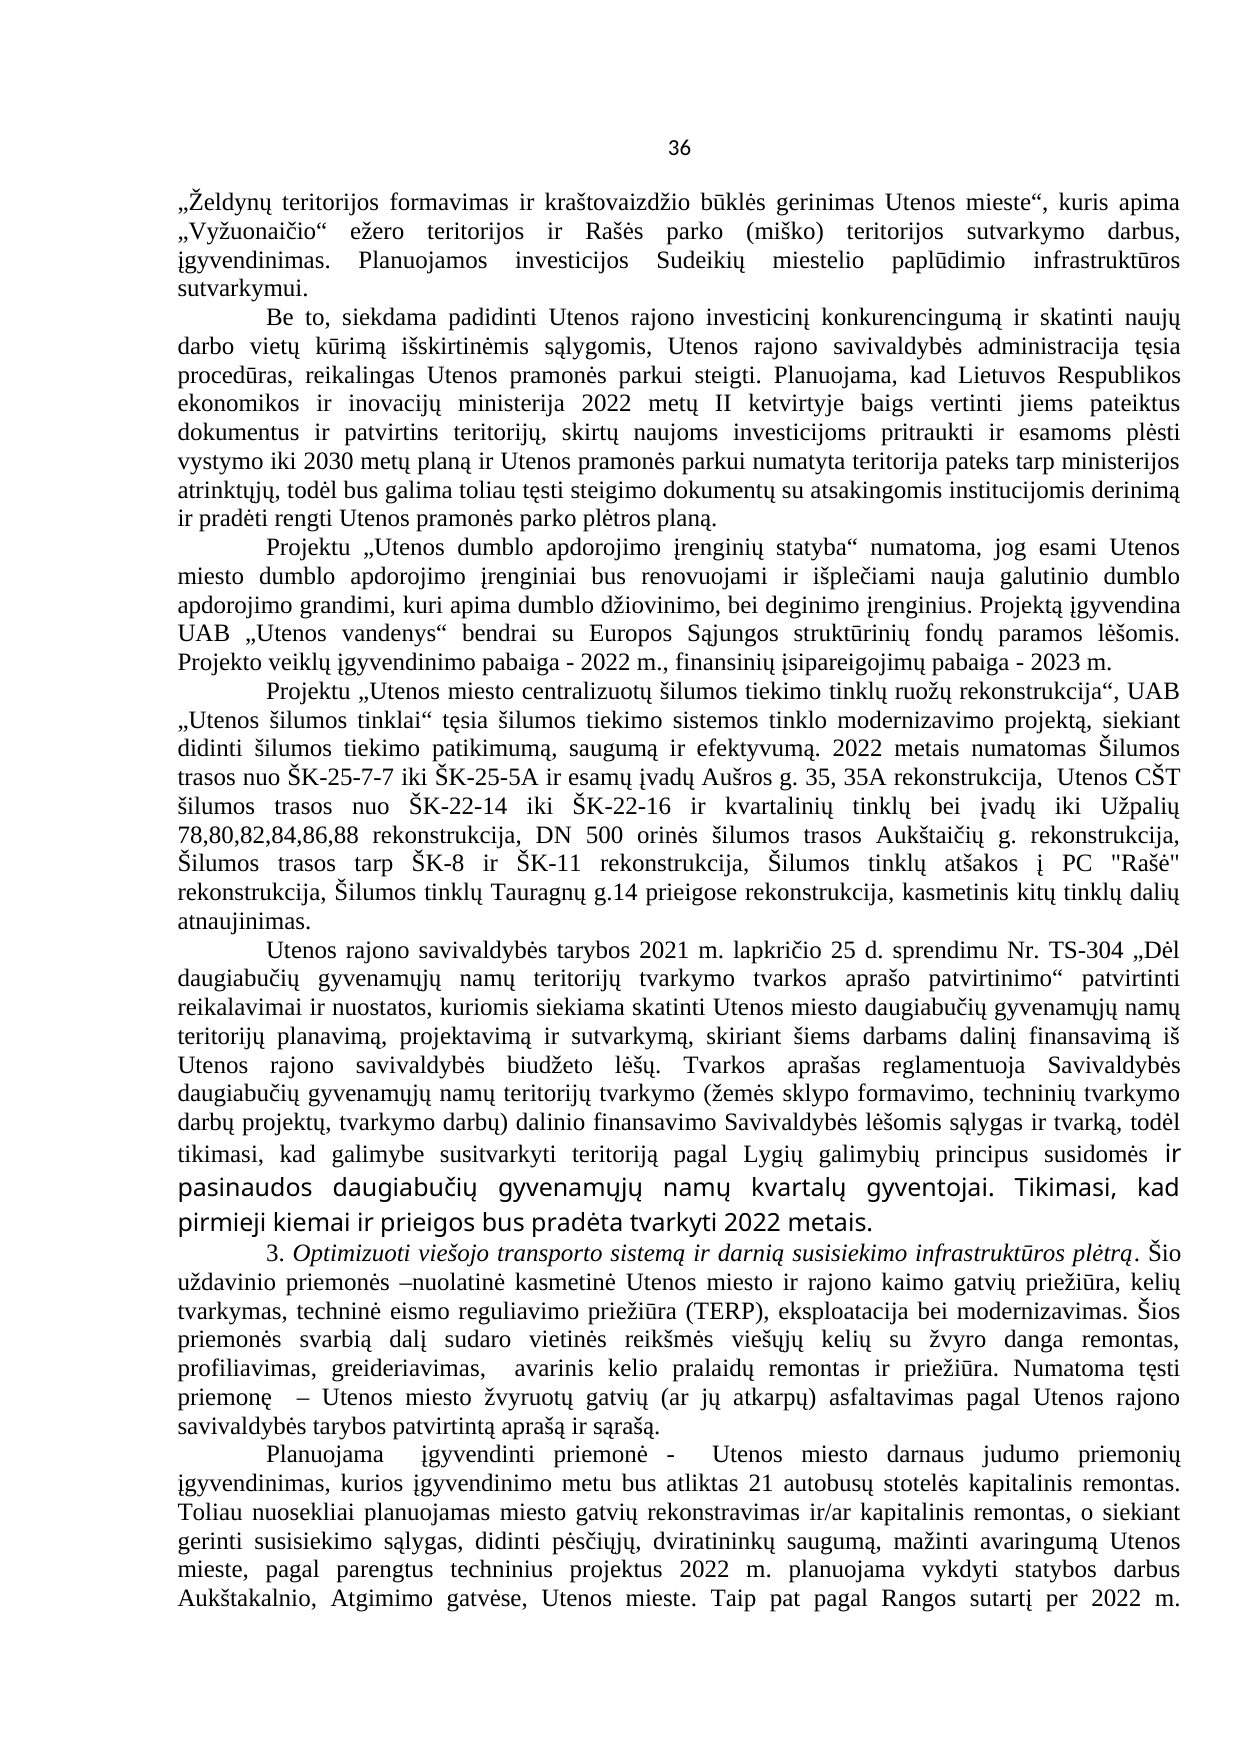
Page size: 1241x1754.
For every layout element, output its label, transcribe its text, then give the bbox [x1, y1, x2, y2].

text Planuojama įgyvendinti priemonė - Utenos miesto darnaus judumo priemonių įgyvendinimas, kurios įgyvendinimo metu bus atliktas 21 autobusų stotelės kapitalinis remontas. Toliau nuosekliai planuojamas miesto gatvių rekonstravimas ir/ar kapitalinis remontas, o siekiant gerinti susisiekimo sąlygas, didinti pėsčiųjų, dviratininkų saugumą, mažinti avaringumą Utenos mieste, pagal parengtus techninius projektus 2022 m. planuojama vykdyti statybos darbus Aukštakalnio, Atgimimo gatvėse, Utenos mieste. Taip pat pagal Rangos sutartį per 2022 m. [177, 1439, 1181, 1612]
text Projektu „Utenos dumblo apdorojimo įrenginių statyba“ numatoma, jog esami Utenos miesto dumblo apdorojimo įrenginiai bus renovuojami ir išplečiami nauja galutinio dumblo apdorojimo grandimi, kuri apima dumblo džiovinimo, bei deginimo įrenginius. Projektą įgyvendina UAB „Utenos vandenys“ bendrai su Europos Sąjungos struktūrinių fondų paramos lėšomis. Projekto veiklų įgyvendinimo pabaiga - 2022 m., finansinių įsipareigojimų pabaiga - 2023 m. [177, 532, 1181, 676]
text 3. Optimizuoti viešojo transporto sistemą ir darnią susisiekimo infrastruktūros plėtrą. Šio uždavinio priemonės –nuolatinė kasmetinė Utenos miesto ir rajono kaimo gatvių priežiūra, kelių tvarkymas, techninė eismo reguliavimo priežiūra (TERP), eksploatacija bei modernizavimas. Šios priemonės svarbią dalį sudaro vietinės reikšmės viešųjų kelių su žvyro danga remontas, profiliavimas, greideriavimas, avarinis kelio pralaidų remontas ir priežiūra. Numatoma tęsti priemonę – Utenos miesto žvyruotų gatvių (ar jų atkarpų) asfaltavimas pagal Utenos rajono savivaldybės tarybos patvirtintą aprašą ir sąrašą. [177, 1238, 1181, 1439]
text Projektu „Utenos miesto centralizuotų šilumos tiekimo tinklų ruožų rekonstrukcija“, UAB „Utenos šilumos tinklai“ tęsia šilumos tiekimo sistemos tinklo modernizavimo projektą, siekiant didinti šilumos tiekimo patikimumą, saugumą ir efektyvumą. 2022 metais numatomas Šilumos trasos nuo ŠK-25-7-7 iki ŠK-25-5A ir esamų įvadų Aušros g. 35, 35A rekonstrukcija, Utenos CŠT šilumos trasos nuo ŠK-22-14 iki ŠK-22-16 ir kvartalinių tinklų bei įvadų iki Užpalių 78,80,82,84,86,88 rekonstrukcija, DN 500 orinės šilumos trasos Aukštaičių g. rekonstrukcija, Šilumos trasos tarp ŠK-8 ir ŠK-11 rekonstrukcija, Šilumos tinklų atšakos į PC "Rašė" rekonstrukcija, Šilumos tinklų Tauragnų g.14 prieigose rekonstrukcija, kasmetinis kitų tinklų dalių atnaujinimas. [177, 676, 1181, 935]
text Be to, siekdama padidinti Utenos rajono investicinį konkurencingumą ir skatinti naujų darbo vietų kūrimą išskirtinėmis sąlygomis, Utenos rajono savivaldybės administracija tęsia procedūras, reikalingas Utenos pramonės parkui steigti. Planuojama, kad Lietuvos Respublikos ekonomikos ir inovacijų ministerija 2022 metų II ketvirtyje baigs vertinti jiems pateiktus dokumentus ir patvirtins teritorijų, skirtų naujoms investicijoms pritraukti ir esamoms plėsti vystymo iki 2030 metų planą ir Utenos pramonės parkui numatyta teritorija pateks tarp ministerijos atrinktųjų, todėl bus galima toliau tęsti steigimo dokumentų su atsakingomis institucijomis derinimą ir pradėti rengti Utenos pramonės parko plėtros planą. [177, 302, 1181, 532]
text Utenos rajono savivaldybės tarybos 2021 m. lapkričio 25 d. sprendimu Nr. TS-304 „Dėl daugiabučių gyvenamųjų namų teritorijų tvarkymo tvarkos aprašo patvirtinimo“ patvirtinti reikalavimai ir nuostatos, kuriomis siekiama skatinti Utenos miesto daugiabučių gyvenamųjų namų teritorijų planavimą, projektavimą ir sutvarkymą, skiriant šiems darbams dalinį finansavimą iš Utenos rajono savivaldybės biudžeto lėšų. Tvarkos aprašas reglamentuoja Savivaldybės daugiabučių gyvenamųjų namų teritorijų tvarkymo (žemės sklypo formavimo, techninių tvarkymo darbų projektų, tvarkymo darbų) dalinio finansavimo Savivaldybės lėšomis sąlygas ir tvarką, todėl tikimasi, kad galimybe susitvarkyti teritoriją pagal Lygių galimybių principus susidomės ir pasinaudos daugiabučių gyvenamųjų namų kvartalų gyventojai. Tikimasi, kad pirmieji kiemai ir prieigos bus pradėta tvarkyti 2022 metais. [177, 935, 1181, 1238]
text „Želdynų teritorijos formavimas ir kraštovaizdžio būklės gerinimas Utenos mieste“, kuris apima „Vyžuonaičio“ ežero teritorijos ir Rašės parko (miško) teritorijos sutvarkymo darbus, įgyvendinimas. Planuojamos investicijos Sudeikių miestelio paplūdimio infrastruktūros sutvarkymui. [177, 187, 1181, 302]
